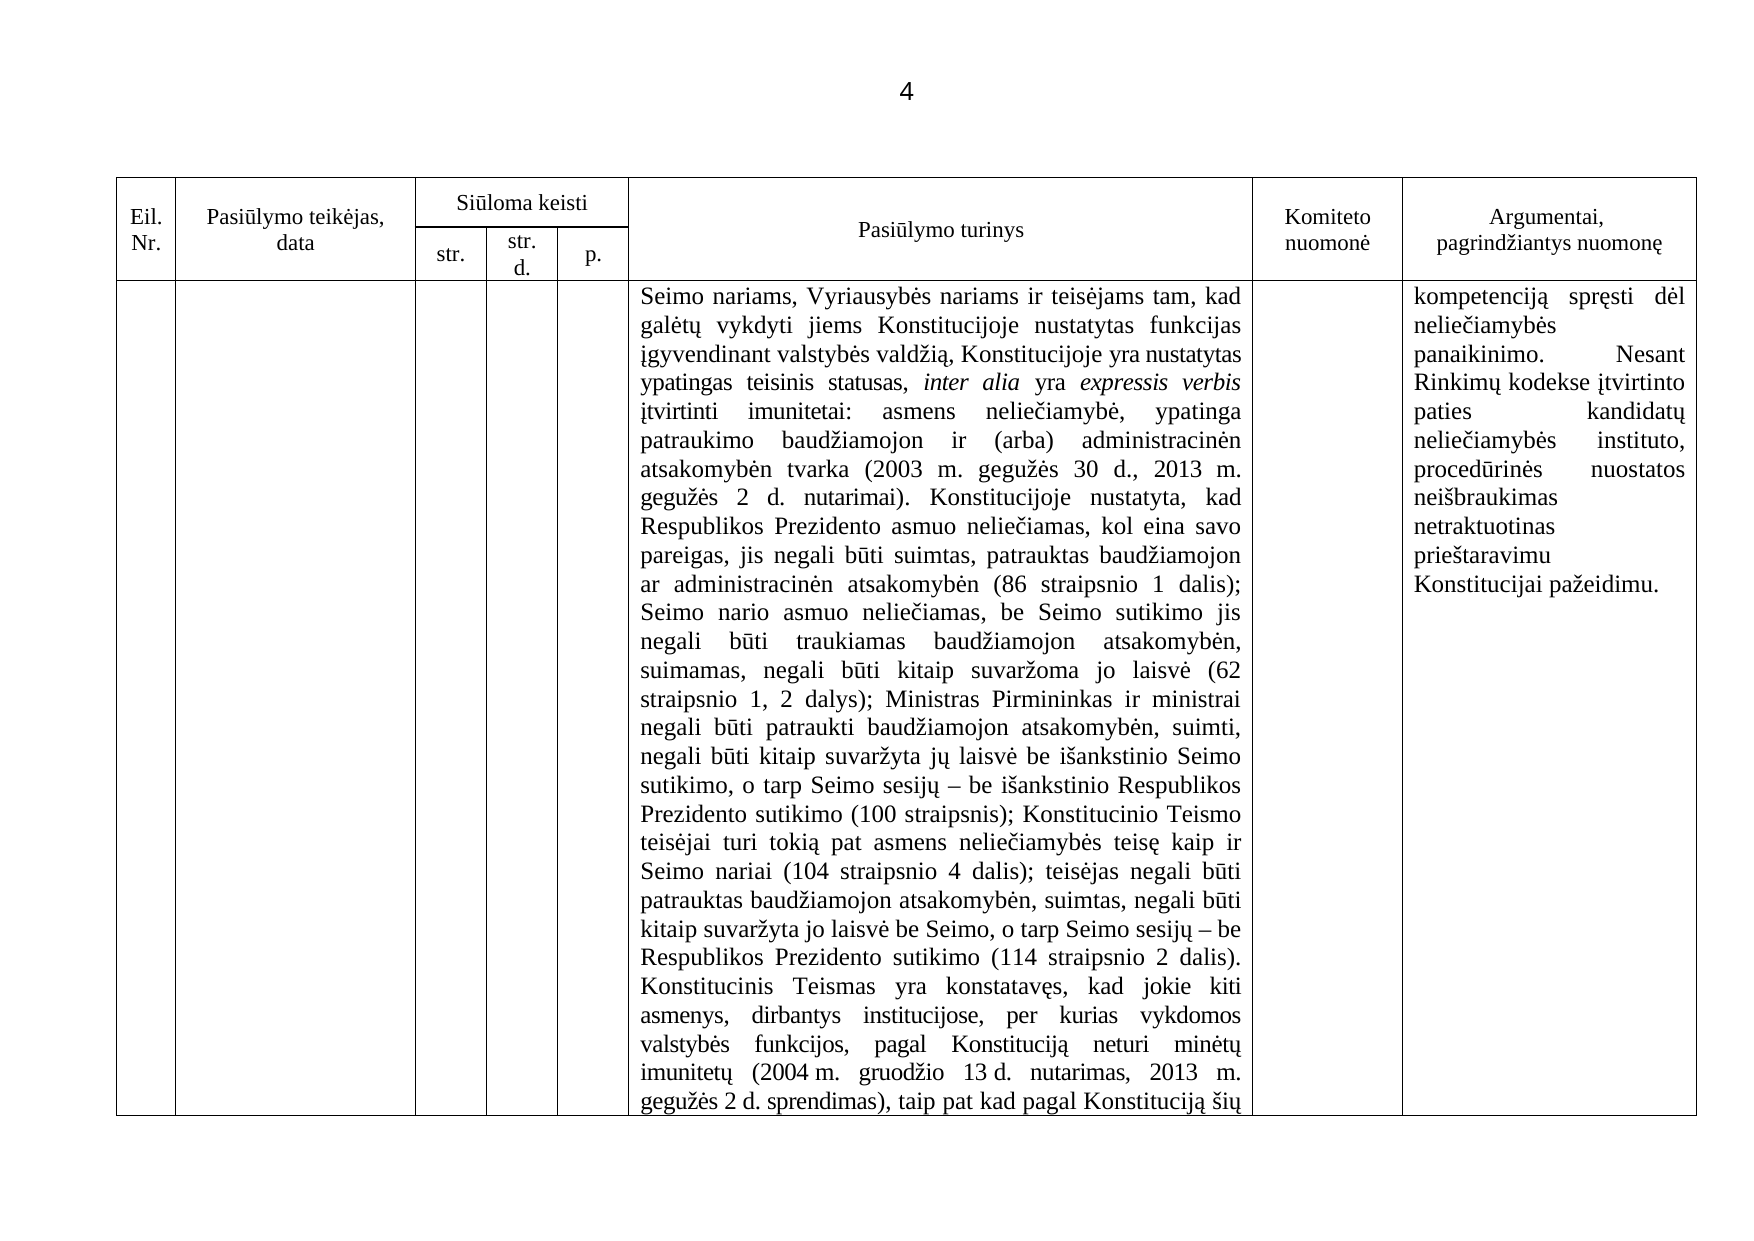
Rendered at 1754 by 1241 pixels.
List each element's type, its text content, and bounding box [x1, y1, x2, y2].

table_cell Seimo nariams, Vyriausybės nariams ir teisėjams tam, kad galėtų vykdyti jiems Konstitucijoje nustatytas funkcijas įgyvendinant valstybės valdžią, Konstitucijoje yra nustatytas ypatingas teisinis statusas, inter alia yra expressis verbis įtvirtinti imunitetai: asmens neliečiamybė, ypatinga patraukimo baudžiamojon ir (arba) administracinėn atsakomybėn tvarka (2003 m. gegužės 30 d., 2013 m. gegužės 2 d. nutarimai). Konstitucijoje nustatyta, kad Respublikos Prezidento asmuo neliečiamas, kol eina savo pareigas, jis negali būti suimtas, patrauktas baudžiamojon ar administracinėn atsakomybėn (86 straipsnio 1 dalis); Seimo nario asmuo neliečiamas, be Seimo sutikimo jis negali būti traukiamas baudžiamojon atsakomybėn, suimamas, negali būti kitaip suvaržoma jo laisvė (62 straipsnio 1, 2 dalys); Ministras Pirmininkas ir ministrai negali būti patraukti baudžiamojon atsakomybėn, suimti, negali būti kitaip suvaržyta jų laisvė be išankstinio Seimo sutikimo, o tarp Seimo sesijų – be išankstinio Respublikos Prezidento sutikimo (100 straipsnis); Konstitucinio Teismo teisėjai turi tokią pat asmens neliečiamybės teisę kaip ir Seimo nariai (104 straipsnio 4 dalis); teisėjas negali būti patrauktas baudžiamojon atsakomybėn, suimtas, negali būti kitaip suvaržyta jo laisvė be Seimo, o tarp Seimo sesijų – be Respublikos Prezidento sutikimo (114 straipsnio 2 dalis). Konstitucinis Teismas yra konstatavęs, kad jokie kiti asmenys, dirbantys institucijose, per kurias vykdomos valstybės funkcijos, pagal Konstituciją neturi minėtų imunitetų (2004 m. gruodžio 13 d. nutarimas, 2013 m. gegužės 2 d. sprendimas), taip pat kad pagal Konstituciją šių [629, 281, 1252, 1115]
table_cell str. [416, 228, 486, 280]
table_cell [558, 281, 628, 1115]
table_cell [416, 281, 486, 1115]
table_cell kompetenciją spręsti dėl neliečiamybės panaikinimo. Nesant Rinkimų kodekse įtvirtinto paties kandidatų neliečiamybės instituto, procedūrinės nuostatos neišbraukimas netraktuotinas prieštaravimu Konstitucijai pažeidimu. [1403, 281, 1696, 1115]
table_header Argumentai, pagrindžiantys nuomonę [1403, 178, 1696, 280]
table_header Pasiūlymo teikėjas, data [176, 178, 415, 280]
table_header Eil. Nr. [117, 178, 175, 280]
table_cell [487, 281, 557, 1115]
table_header Komiteto nuomonė [1253, 178, 1402, 280]
table_cell [117, 281, 175, 1115]
table_header Pasiūlymo turinys [629, 178, 1252, 280]
table_cell [176, 281, 415, 1115]
table_cell str. d. [487, 228, 557, 280]
table_cell p. [558, 228, 628, 280]
table_header Siūloma keisti [416, 178, 628, 226]
table_cell [1253, 281, 1402, 1115]
